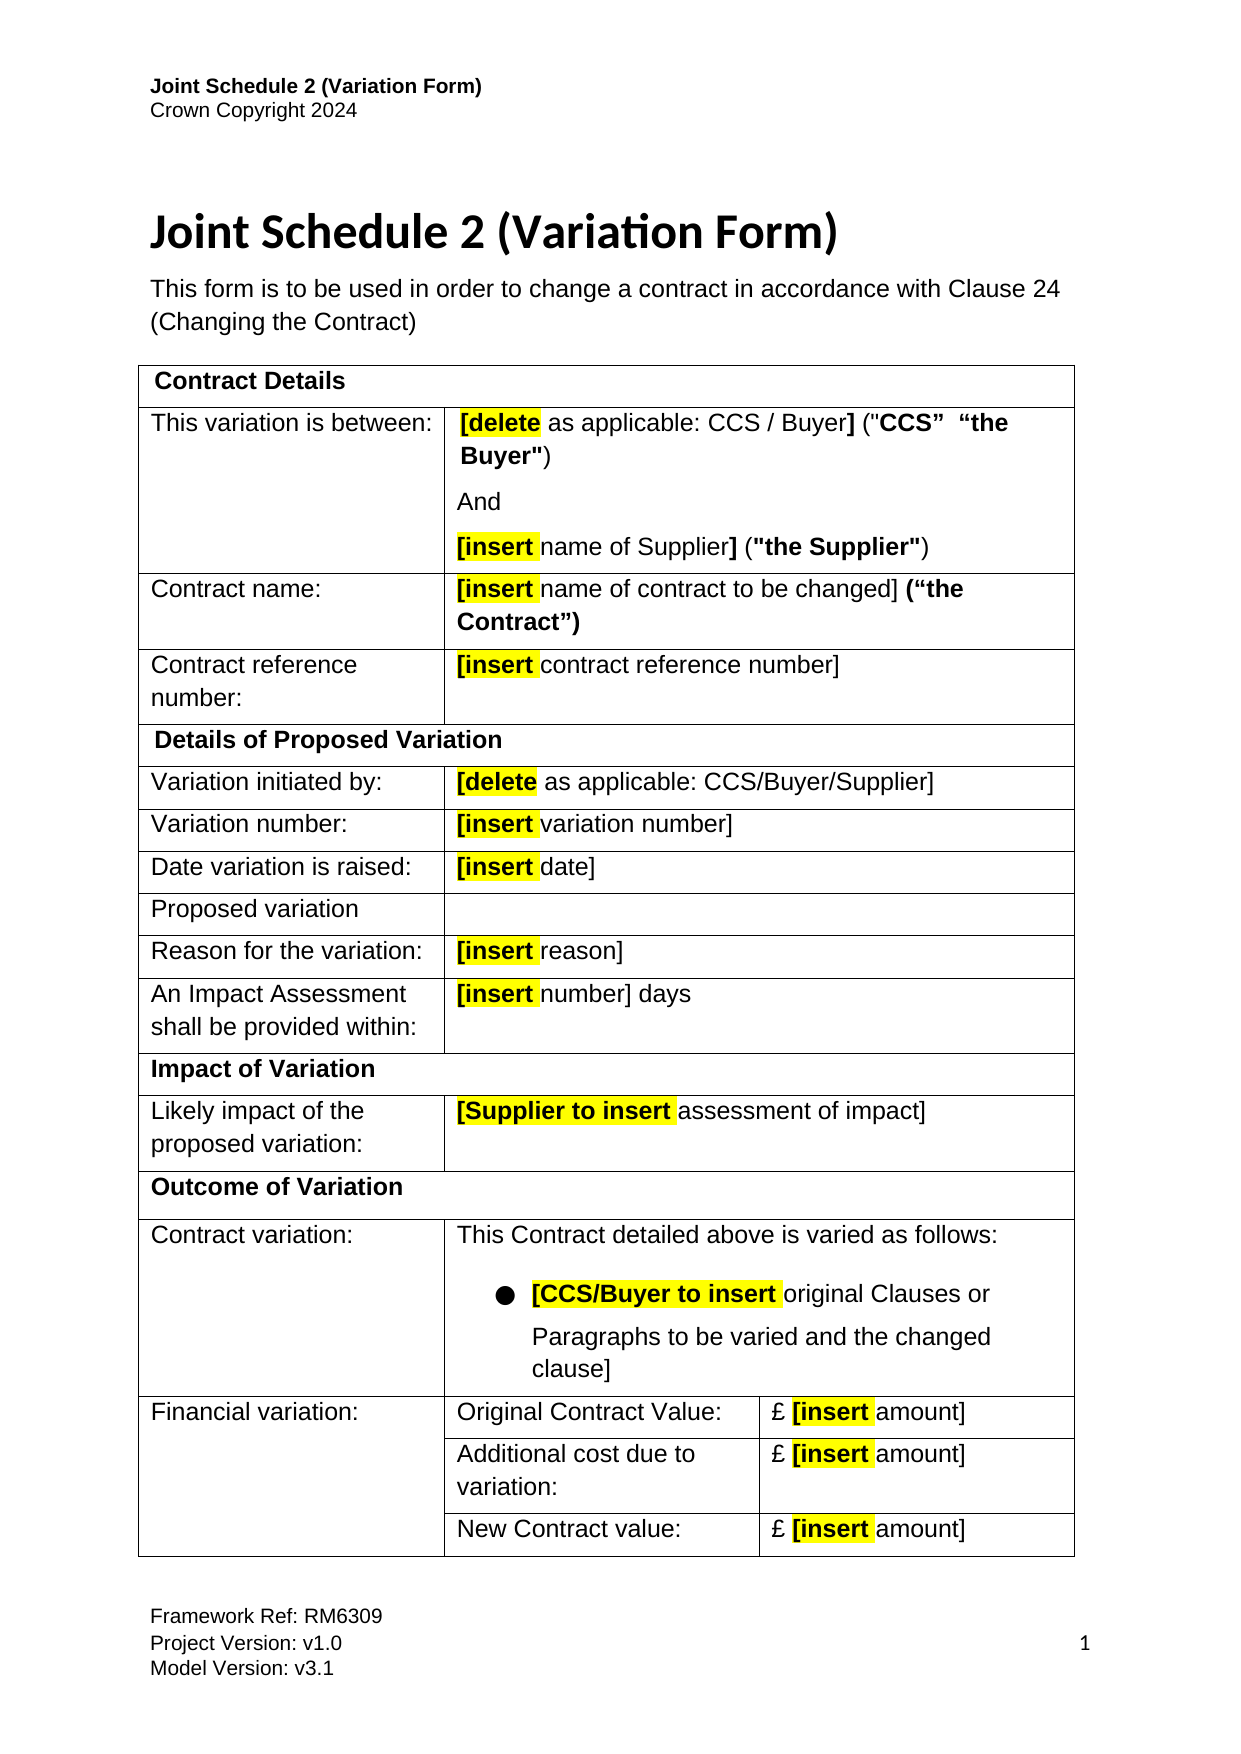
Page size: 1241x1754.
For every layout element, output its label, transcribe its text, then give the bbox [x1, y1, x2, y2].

table_cell [insert name of contract to be changed] (“the Contract”) [445, 574, 1074, 648]
table_cell Contract variation: [139, 1220, 444, 1396]
table_header Contract Details [139, 366, 1074, 407]
table_cell [Supplier to insert assessment of impact] [445, 1096, 1074, 1171]
table_cell Variation initiated by: [139, 767, 444, 808]
table_cell This variation is between: [139, 408, 444, 573]
table_cell [insert contract reference number] [445, 650, 1074, 724]
table_cell £ [insert amount] [760, 1514, 1074, 1556]
table_cell [445, 894, 1074, 935]
table_cell [delete as applicable: CCS / Buyer] ("CCS” “the Buyer") And [insert name of Supplier] ("the Supplier") [445, 408, 1074, 573]
text This form is to be used in order to change a contract in accordance with Clause 24 (Changing the Contract) [150, 273, 1090, 335]
table_cell This Contract detailed above is varied as follows: [CCS/Buyer to insert original Clauses or Paragraphs to be varied and the changed clause] [445, 1220, 1074, 1396]
table_cell Original Contract Value: [445, 1397, 759, 1438]
table_cell Outcome of Variation [139, 1172, 1074, 1219]
table_cell £ [insert amount] [760, 1397, 1074, 1438]
table_cell Additional cost due to variation: [445, 1439, 759, 1513]
table_cell [insert number] days [445, 979, 1074, 1053]
table_cell Likely impact of the proposed variation: [139, 1096, 444, 1171]
table_cell Financial variation: [139, 1397, 444, 1556]
table_cell Details of Proposed Variation [139, 725, 1074, 766]
table_cell [insert reason] [445, 936, 1074, 978]
table_cell Contract reference number: [139, 650, 444, 724]
table_cell Variation number: [139, 810, 444, 851]
table_cell [insert date] [445, 852, 1074, 893]
table_cell An Impact Assessment shall be provided within: [139, 979, 444, 1053]
table_cell Date variation is raised: [139, 852, 444, 893]
subtitle Joint Schedule 2 (Variation Form) [150, 200, 1090, 261]
table_cell £ [insert amount] [760, 1439, 1074, 1513]
table_cell Reason for the variation: [139, 936, 444, 978]
table_cell Contract name: [139, 574, 444, 648]
table_cell New Contract value: [445, 1514, 759, 1556]
table_cell [insert variation number] [445, 810, 1074, 851]
table_cell Proposed variation [139, 894, 444, 935]
table_cell Impact of Variation [139, 1054, 1074, 1095]
table_cell [delete as applicable: CCS/Buyer/Supplier] [445, 767, 1074, 808]
